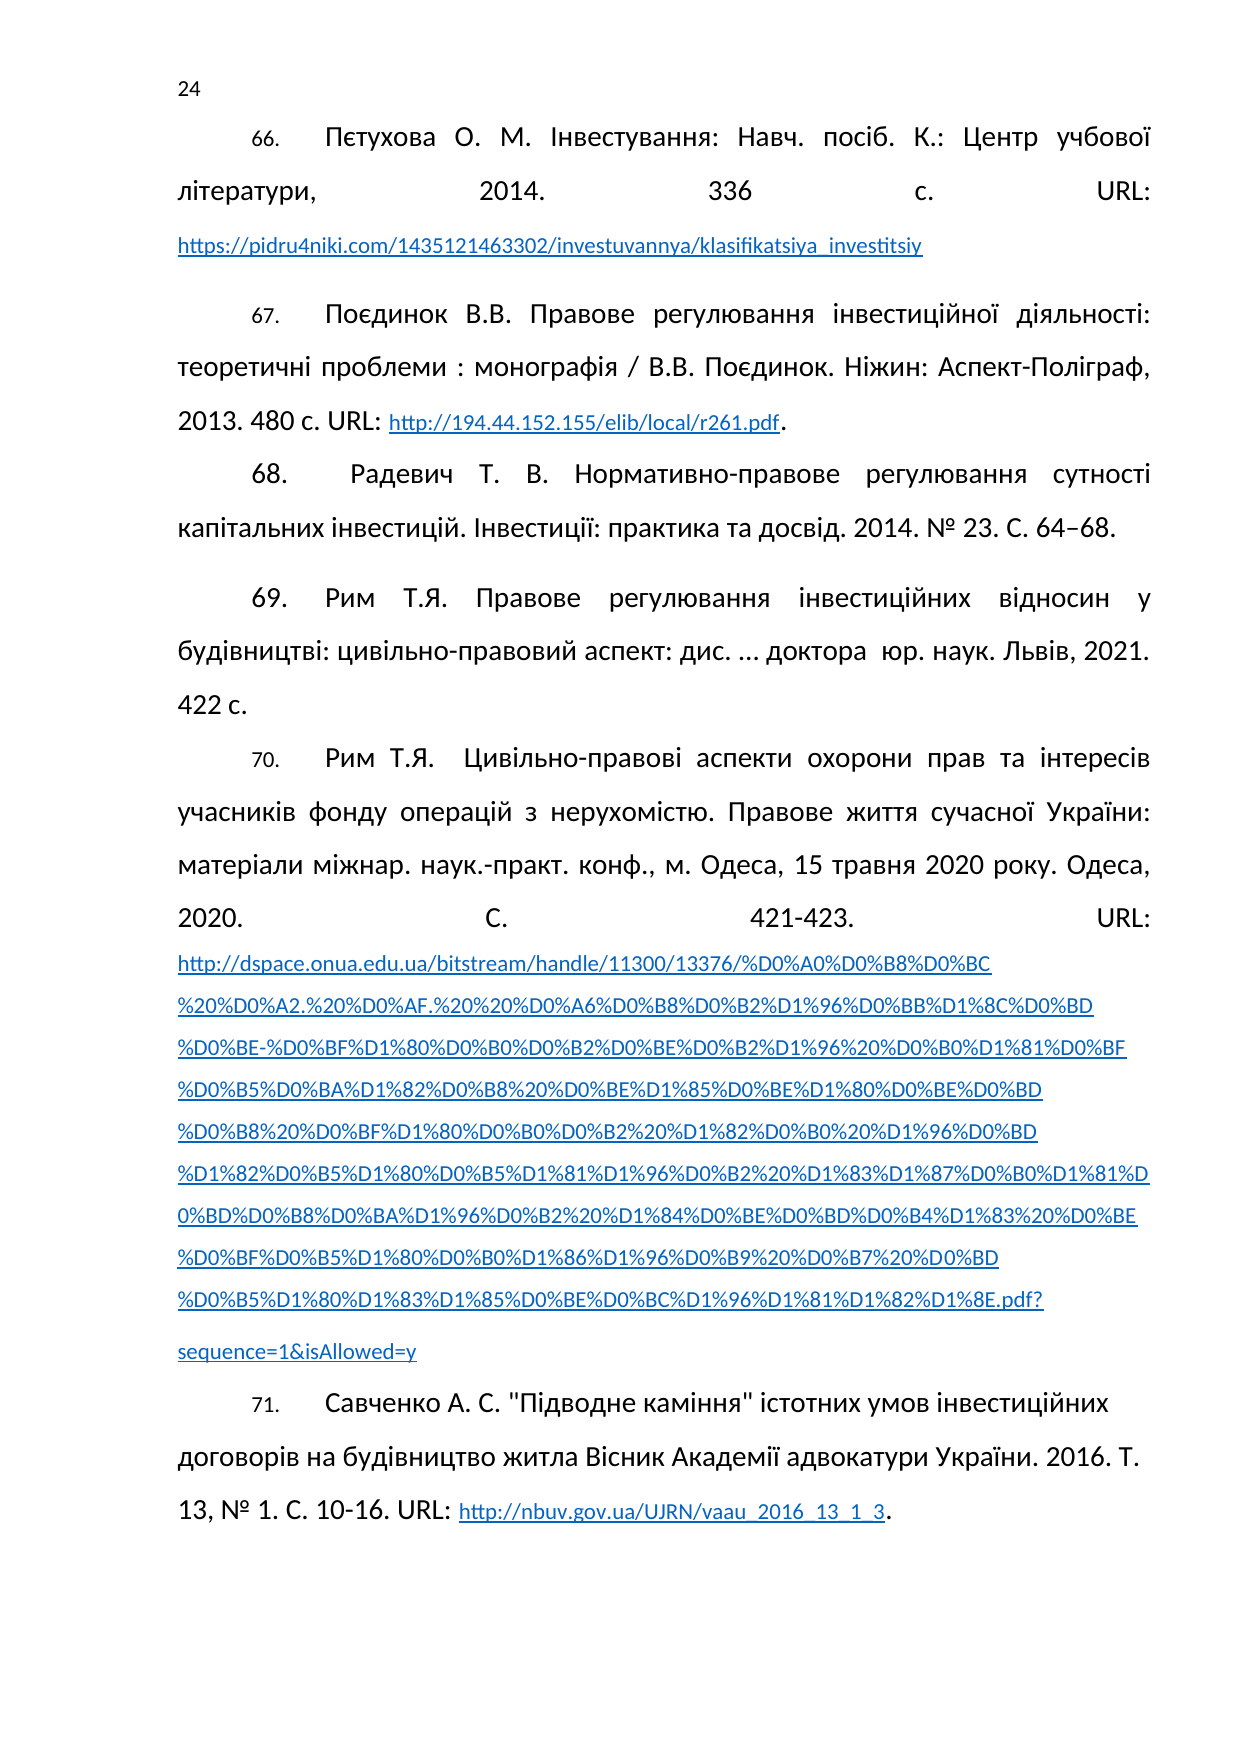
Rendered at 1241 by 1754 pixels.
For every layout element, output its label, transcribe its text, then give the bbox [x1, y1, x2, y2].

list Пєтухова О. М. Інвестування: Навч. посіб. К.: Центр учбової літератури, 2014. 336 с. URL: https://pidru4niki.com/1435121463302/investuvannya/klasifikatsiya_investitsiy [177, 118, 1152, 261]
list Савченко А. С. "Підводне каміння" істотних умов інвестиційних договорів на будівництво житла Вісник Академії адвокатури України. 2016. Т. 13, № 1. С. 10-16. URL: http://nbuv.gov.ua/UJRN/vaau_2016_13_1_3. [177, 1384, 1152, 1527]
list Поєдинок В.В. Правове регулювання інвестиційної діяльності: теоретичні проблеми : монографія / В.В. Поєдинок. Ніжин: Аспект-Поліграф, 2013. 480 с. URL: http://194.44.152.155/elib/local/r261.pdf. [177, 295, 1152, 438]
list Радевич Т. В. Нормативно-правове регулювання сутності капітальних інвестицій. Інвестиції: практика та досвід. 2014. № 23. С. 64–68. [177, 455, 1152, 544]
list Рим Т.Я. Правове регулювання інвестиційних відносин у будівництві: цивільно-правовий аспект: дис. … доктора юр. наук. Львів, 2021. 422 с. [177, 579, 1152, 721]
list Рим Т.Я. Цивільно-правові аспекти охорони прав та інтересів учасників фонду операцій з нерухомістю. Правове життя сучасної України: матеріали міжнар. наук.-практ. конф., м. Одеса, 15 травня 2020 року. Одеса, 2020. С. 421-423. URL: http://dspace.onua.edu.ua/bitstream/handle/11300/13376/%D0%A0%D0%B8%D0%BC%20%D0%A2.%20%D0%AF.%20%20%D0%A6%D0%B8%D0%B2%D1%96%D0%BB%D1%8C%D0%BD%D0%BE-%D0%BF%D1%80%D0%B0%D0%B2%D0%BE%D0%B2%D1%96%20%D0%B0%D1%81%D0%BF%D0%B5%D0%BA%D1%82%D0%B8%20%D0%BE%D1%85%D0%BE%D1%80%D0%BE%D0%BD%D0%B8%20%D0%BF%D1%80%D0%B0%D0%B2%20%D1%82%D0%B0%20%D1%96%D0%BD%D1%82%D0%B5%D1%80%D0%B5%D1%81%D1%96%D0%B2%20%D1%83%D1%87%D0%B0%D1%81%D0%BD%D0%B8%D0%BA%D1%96%D0%B2%20%D1%84%D0%BE%D0%BD%D0%B4%D1%83%20%D0%BE%D0%BF%D0%B5%D1%80%D0%B0%D1%86%D1%96%D0%B9%20%D0%B7%20%D0%BD%D0%B5%D1%80%D1%83%D1%85%D0%BE%D0%BC%D1%96%D1%81%D1%82%D1%8E.pdf?sequence=1&isAllowed=y [177, 739, 1152, 1366]
